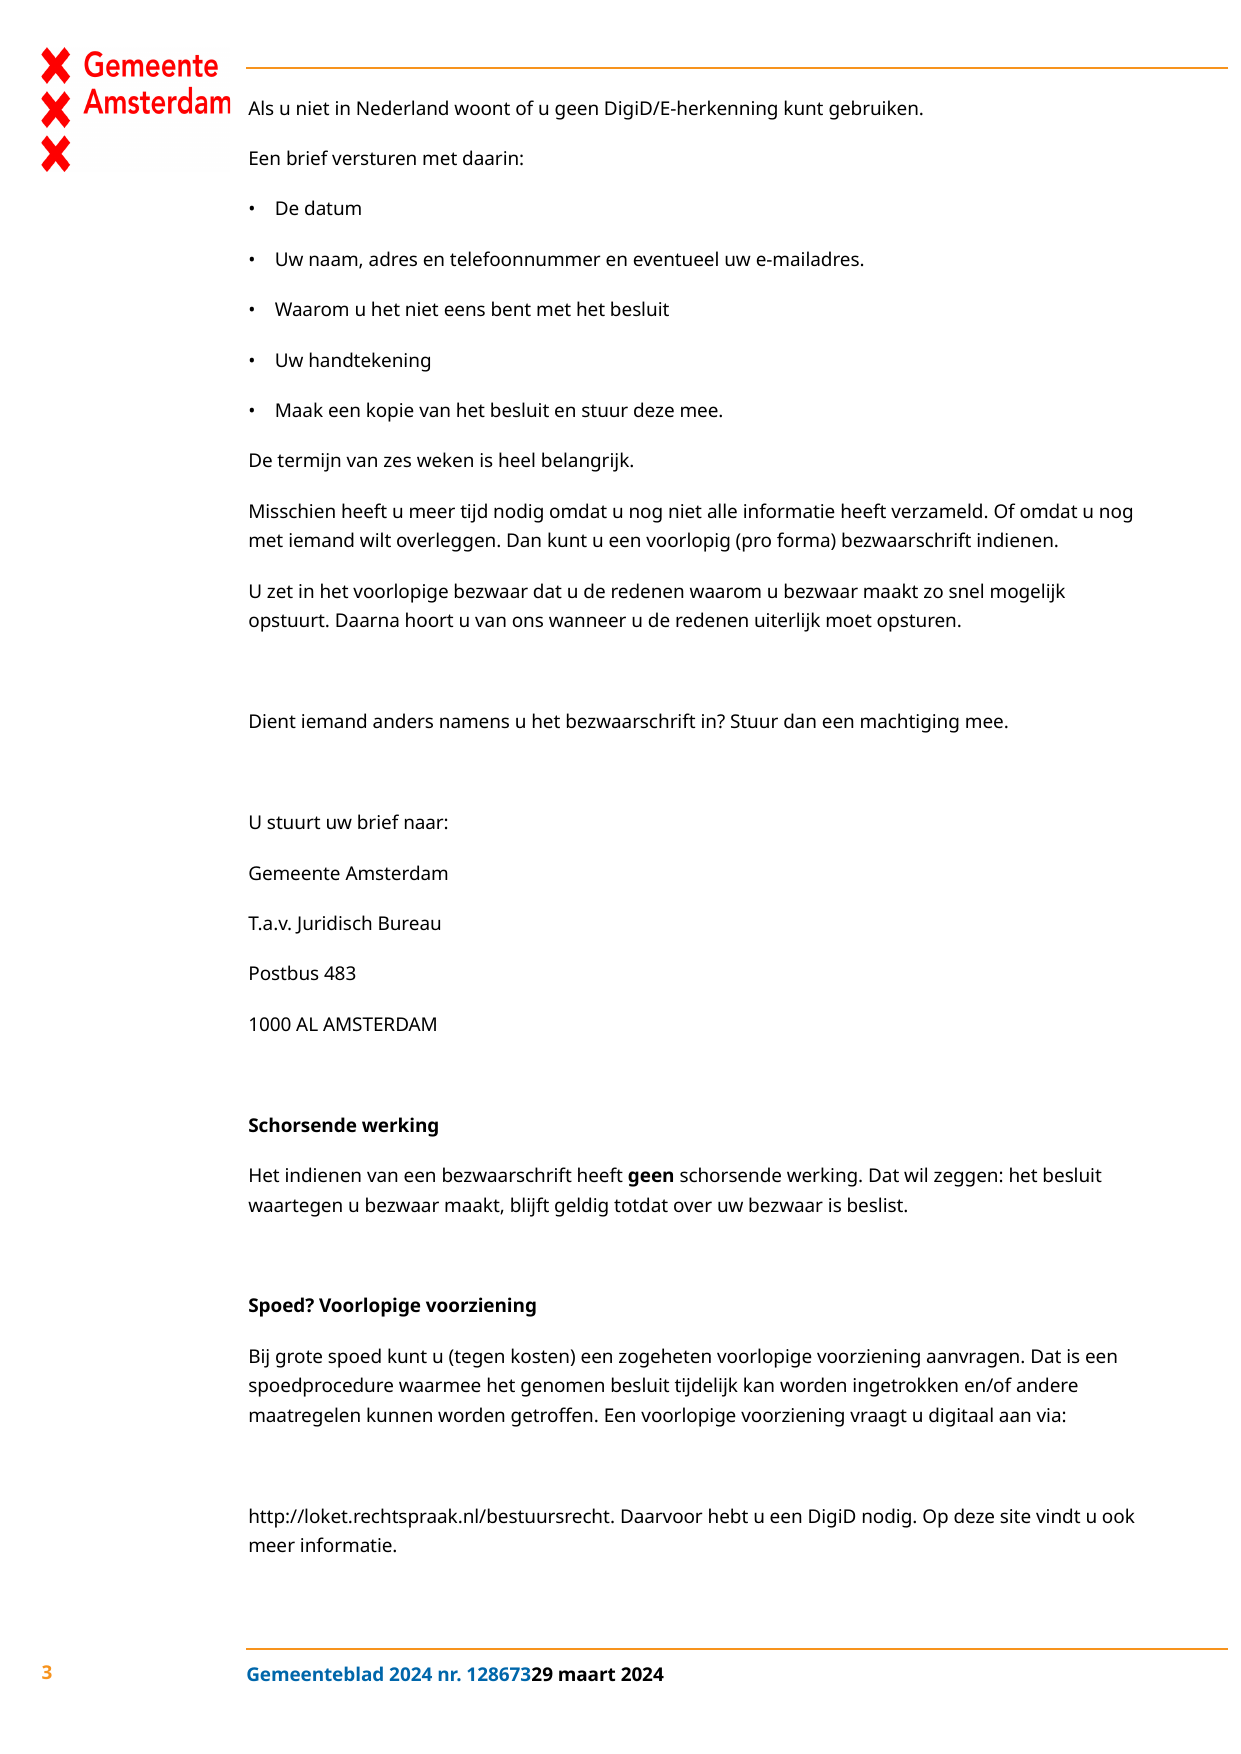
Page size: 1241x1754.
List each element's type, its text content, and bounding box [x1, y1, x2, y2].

text Een brief versturen met daarin: [248, 145, 1152, 171]
text Bij grote spoed kunt u (tegen kosten) een zogeheten voorlopige voorziening aanvragen. Dat is een spoedprocedure waarmee het genomen besluit tijdelijk kan worden ingetrokken en/of andere maatregelen kunnen worden getroffen. Een voorlopige voorziening vraagt u digitaal aan via: [248, 1343, 1152, 1428]
text Spoed? Voorlopige voorziening [248, 1293, 1152, 1318]
text U stuurt uw brief naar: [248, 809, 1152, 835]
text 1000 AL AMSTERDAM [248, 1011, 1152, 1037]
picture [41, 47, 231, 172]
text Als u niet in Nederland woont of u geen DigiD/E-herkenning kunt gebruiken. [248, 95, 1152, 121]
text Dient iemand anders namens u het bezwaarschrift in? Stuur dan een machtiging mee. [248, 708, 1152, 734]
text • Maak een kopie van het besluit en stuur deze mee. [248, 397, 1152, 423]
text Gemeente Amsterdam [248, 860, 1152, 886]
text http://loket.rechtspraak.nl/bestuursrecht. Daarvoor hebt u een DigiD nodig. Op deze site vindt u ook meer informatie. [248, 1503, 1152, 1558]
text Het indienen van een bezwaarschrift heeft geen schorsende werking. Dat wil zeggen: het besluit waartegen u bezwaar maakt, blijft geldig totdat over uw bezwaar is beslist. [248, 1162, 1152, 1218]
text • Uw naam, adres en telefoonnummer en eventueel uw e-mailadres. [248, 246, 1152, 272]
text U zet in het voorlopige bezwaar dat u de redenen waarom u bezwaar maakt zo snel mogelijk opstuurt. Daarna hoort u van ons wanneer u de redenen uiterlijk moet opsturen. [248, 578, 1152, 633]
text T.a.v. Juridisch Bureau [248, 910, 1152, 936]
text Schorsende werking [248, 1112, 1152, 1138]
text De termijn van zes weken is heel belangrijk. [248, 448, 1152, 473]
text • Uw handtekening [248, 347, 1152, 373]
text • Waarom u het niet eens bent met het besluit [248, 296, 1152, 322]
text Postbus 483 [248, 961, 1152, 986]
text • De datum [248, 196, 1152, 221]
text Misschien heeft u meer tijd nodig omdat u nog niet alle informatie heeft verzameld. Of omdat u nog met iemand wilt overleggen. Dan kunt u een voorlopig (pro forma) bezwaarschrift indienen. [248, 498, 1152, 553]
